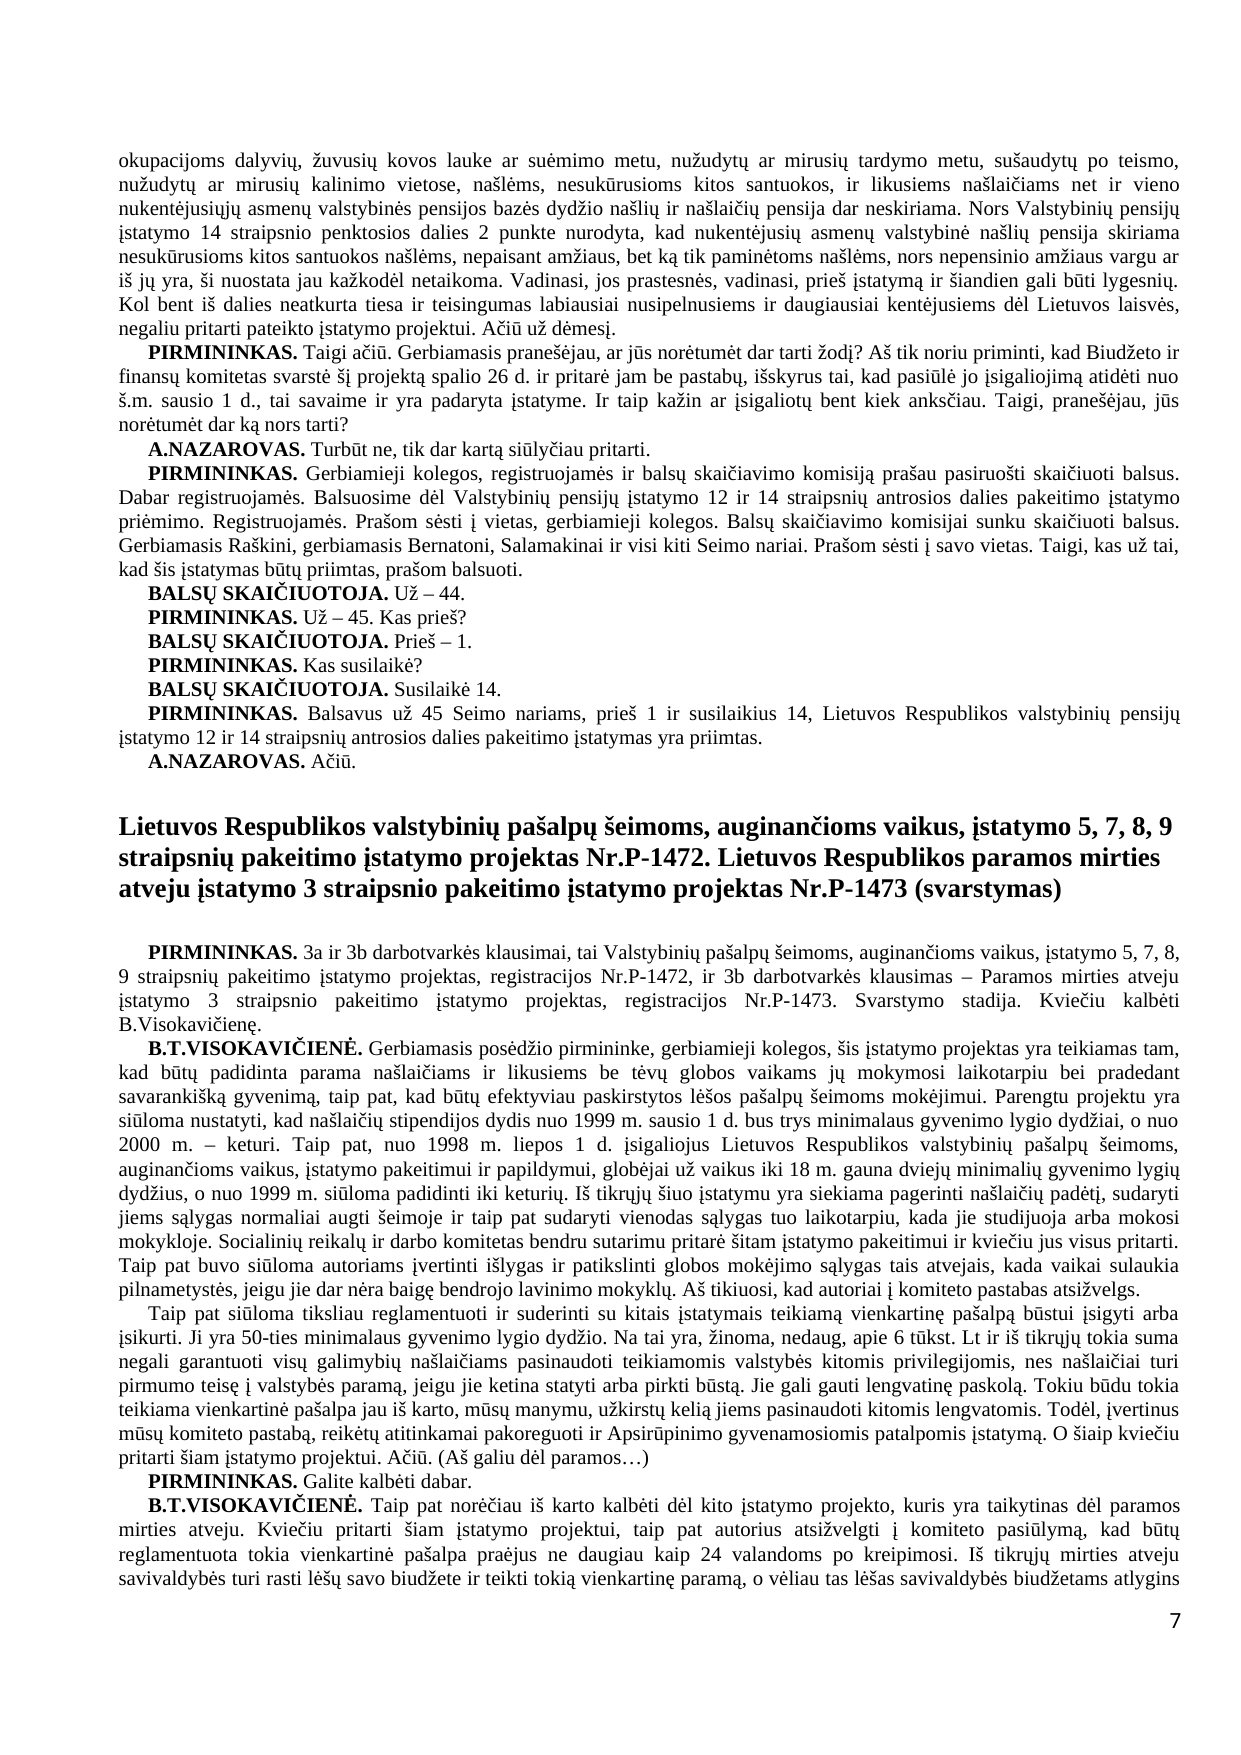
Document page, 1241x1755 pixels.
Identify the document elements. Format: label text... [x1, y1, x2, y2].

text okupacijoms dalyvių, žuvusių kovos lauke ar suėmimo metu, nužudytų ar mirusių tardymo metu, sušaudytų po teismo, nužudytų ar mirusių kalinimo vietose, našlėms, nesukūrusioms kitos santuokos, ir likusiems našlaičiams net ir vieno nukentėjusiųjų asmenų valstybinės pensijos bazės dydžio našlių ir našlaičių pensija dar neskiriama. Nors Valstybinių pensijų įstatymo 14 straipsnio penktosios dalies 2 punkte nurodyta, kad nukentėjusių asmenų valstybinė našlių pensija skiriama nesukūrusioms kitos santuokos našlėms, nepaisant amžiaus, bet ką tik paminėtoms našlėms, nors nepensinio amžiaus vargu ar iš jų yra, ši nuostata jau kažkodėl netaikoma. Vadinasi, jos prastesnės, vadinasi, prieš įstatymą ir šiandien gali būti lygesnių. Kol bent iš dalies neatkurta tiesa ir teisingumas labiausiai nusipelnusiems ir daugiausiai kentėjusiems dėl Lietuvos laisvės, negaliu pritarti pateikto įstatymo projektui. Ačiū už dėmesį. [118, 148, 1181, 340]
text A.NAZAROVAS. Turbūt ne, tik dar kartą siūlyčiau pritarti. [118, 436, 1181, 461]
text PIRMININKAS. Kas susilaikė? [118, 653, 1181, 677]
text B.T.VISOKAVIČIENĖ. Taip pat norėčiau iš karto kalbėti dėl kito įstatymo projekto, kuris yra taikytinas dėl paramos mirties atveju. Kviečiu pritarti šiam įstatymo projektui, taip pat autorius atsižvelgti į komiteto pasiūlymą, kad būtų reglamentuota tokia vienkartinė pašalpa praėjus ne daugiau kaip 24 valandoms po kreipimosi. Iš tikrųjų mirties atveju savivaldybės turi rasti lėšų savo biudžete ir teikti tokią vienkartinę paramą, o vėliau tas lėšas savivaldybės biudžetams atlygins [118, 1493, 1181, 1589]
text PIRMININKAS. Gerbiamieji kolegos, registruojamės ir balsų skaičiavimo komisiją prašau pasiruošti skaičiuoti balsus. Dabar registruojamės. Balsuosime dėl Valstybinių pensijų įstatymo 12 ir 14 straipsnių antrosios dalies pakeitimo įstatymo priėmimo. Registruojamės. Prašom sėsti į vietas, gerbiamieji kolegos. Balsų skaičiavimo komisijai sunku skaičiuoti balsus. Gerbiamasis Raškini, gerbiamasis Bernatoni, Salamakinai ir visi kiti Seimo nariai. Prašom sėsti į savo vietas. Taigi, kas už tai, kad šis įstatymas būtų priimtas, prašom balsuoti. [118, 461, 1181, 581]
text Lietuvos Respublikos valstybinių pašalpų šeimoms, auginančioms vaikus, įstatymo 5, 7, 8, 9 straipsnių pakeitimo įstatymo projektas Nr.P-1472. Lietuvos Respublikos paramos mirties atveju įstatymo 3 straipsnio pakeitimo įstatymo projektas Nr.P-1473 (svarstymas) [118, 810, 1181, 903]
text BALSŲ SKAIČIUOTOJA. Susilaikė 14. [118, 677, 1181, 701]
text PIRMININKAS. Balsavus už 45 Seimo nariams, prieš 1 ir susilaikius 14, Lietuvos Respublikos valstybinių pensijų įstatymo 12 ir 14 straipsnių antrosios dalies pakeitimo įstatymas yra priimtas. [118, 701, 1181, 749]
text BALSŲ SKAIČIUOTOJA. Prieš – 1. [118, 629, 1181, 653]
text PIRMININKAS. Galite kalbėti dabar. [118, 1469, 1181, 1493]
text BALSŲ SKAIČIUOTOJA. Už – 44. [118, 581, 1181, 605]
text A.NAZAROVAS. Ačiū. [118, 749, 1181, 773]
text PIRMININKAS. Taigi ačiū. Gerbiamasis pranešėjau, ar jūs norėtumėt dar tarti žodį? Aš tik noriu priminti, kad Biudžeto ir finansų komitetas svarstė šį projektą spalio 26 d. ir pritarė jam be pastabų, išskyrus tai, kad pasiūlė jo įsigaliojimą atidėti nuo š.m. sausio 1 d., tai savaime ir yra padaryta įstatyme. Ir taip kažin ar įsigaliotų bent kiek anksčiau. Taigi, pranešėjau, jūs norėtumėt dar ką nors tarti? [118, 340, 1181, 436]
text PIRMININKAS. 3a ir 3b darbotvarkės klausimai, tai Valstybinių pašalpų šeimoms, auginančioms vaikus, įstatymo 5, 7, 8, 9 straipsnių pakeitimo įstatymo projektas, registracijos Nr.P-1472, ir 3b darbotvarkės klausimas – Paramos mirties atveju įstatymo 3 straipsnio pakeitimo įstatymo projektas, registracijos Nr.P-1473. Svarstymo stadija. Kviečiu kalbėti B.Visokavičienę. [118, 940, 1181, 1036]
text PIRMININKAS. Už – 45. Kas prieš? [118, 605, 1181, 629]
text B.T.VISOKAVIČIENĖ. Gerbiamasis posėdžio pirmininke, gerbiamieji kolegos, šis įstatymo projektas yra teikiamas tam, kad būtų padidinta parama našlaičiams ir likusiems be tėvų globos vaikams jų mokymosi laikotarpiu bei pradedant savarankišką gyvenimą, taip pat, kad būtų efektyviau paskirstytos lėšos pašalpų šeimoms mokėjimui. Parengtu projektu yra siūloma nustatyti, kad našlaičių stipendijos dydis nuo 1999 m. sausio 1 d. bus trys minimalaus gyvenimo lygio dydžiai, o nuo 2000 m. – keturi. Taip pat, nuo 1998 m. liepos 1 d. įsigaliojus Lietuvos Respublikos valstybinių pašalpų šeimoms, auginančioms vaikus, įstatymo pakeitimui ir papildymui, globėjai už vaikus iki 18 m. gauna dviejų minimalių gyvenimo lygių dydžius, o nuo 1999 m. siūloma padidinti iki keturių. Iš tikrųjų šiuo įstatymu yra siekiama pagerinti našlaičių padėtį, sudaryti jiems sąlygas normaliai augti šeimoje ir taip pat sudaryti vienodas sąlygas tuo laikotarpiu, kada jie studijuoja arba mokosi mokykloje. Socialinių reikalų ir darbo komitetas bendru sutarimu pritarė šitam įstatymo pakeitimui ir kviečiu jus visus pritarti. Taip pat buvo siūloma autoriams įvertinti išlygas ir patikslinti globos mokėjimo sąlygas tais atvejais, kada vaikai sulaukia pilnametystės, jeigu jie dar nėra baigę bendrojo lavinimo mokyklų. Aš tikiuosi, kad autoriai į komiteto pastabas atsižvelgs. [118, 1036, 1181, 1301]
text Taip pat siūloma tiksliau reglamentuoti ir suderinti su kitais įstatymais teikiamą vienkartinę pašalpą būstui įsigyti arba įsikurti. Ji yra 50-ties minimalaus gyvenimo lygio dydžio. Na tai yra, žinoma, nedaug, apie 6 tūkst. Lt ir iš tikrųjų tokia suma negali garantuoti visų galimybių našlaičiams pasinaudoti teikiamomis valstybės kitomis privilegijomis, nes našlaičiai turi pirmumo teisę į valstybės paramą, jeigu jie ketina statyti arba pirkti būstą. Jie gali gauti lengvatinę paskolą. Tokiu būdu tokia teikiama vienkartinė pašalpa jau iš karto, mūsų manymu, užkirstų kelią jiems pasinaudoti kitomis lengvatomis. Todėl, įvertinus mūsų komiteto pastabą, reikėtų atitinkamai pakoreguoti ir Apsirūpinimo gyvenamosiomis patalpomis įstatymą. O šiaip kviečiu pritarti šiam įstatymo projektui. Ačiū. (Aš galiu dėl paramos…) [118, 1301, 1181, 1469]
